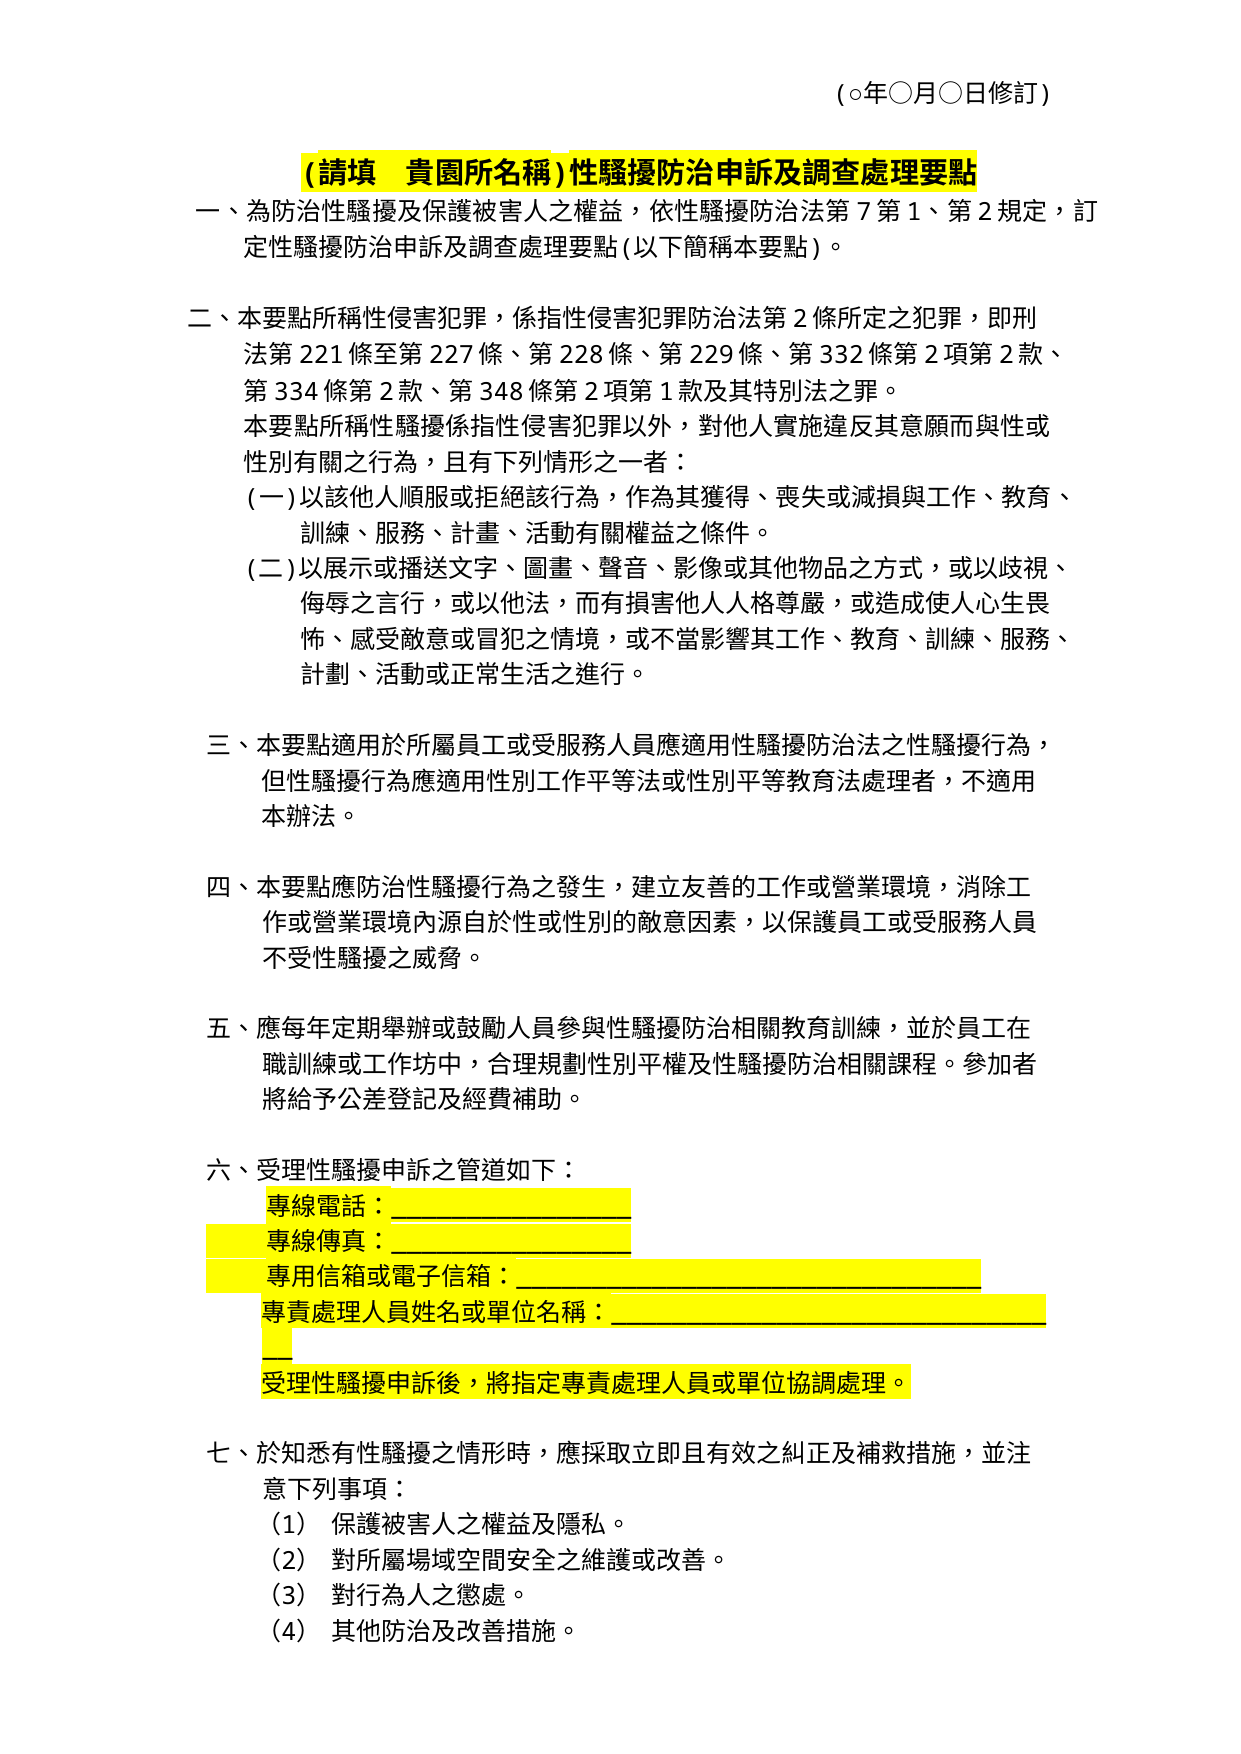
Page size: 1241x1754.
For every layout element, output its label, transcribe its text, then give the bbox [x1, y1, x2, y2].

text (請填 貴園所名稱)性騷擾防治申訴及調查處理要點 [225, 150, 1053, 192]
text 五、應每年定期舉辦或鼓勵人員參與性騷擾防治相關教育訓練，並於員工在職訓練或工作坊中，合理規劃性別平權及性騷擾防治相關課程。參加者將給予公差登記及經費補助。 [206, 1009, 1053, 1116]
text 二、本要點所稱性侵害犯罪，係指性侵害犯罪防治法第2條所定之犯罪，即刑法第221條至第227條、第228條、第229條、第332條第2項第2款、第334條第2款、第348條第2項第1款及其特別法之罪。 [187, 299, 1053, 407]
list 保護被害人之權益及隱私。 [256, 1505, 1053, 1541]
text (一)以該他人順服或拒絕該行為，作為其獲得、喪失或減損與工作、教育、訓練、服務、計畫、活動有關權益之條件。 [244, 478, 1053, 549]
list 對行為人之懲處。 [256, 1576, 1053, 1612]
text 受理性騷擾申訴後，將指定專責處理人員或單位協調處理。 [261, 1364, 1053, 1399]
text 七、於知悉有性騷擾之情形時，應採取立即且有效之糾正及補救措施，並注意下列事項： [206, 1434, 1053, 1505]
text 三、本要點適用於所屬員工或受服務人員應適用性騷擾防治法之性騷擾行為，但性騷擾行為應適用性別工作平等法或性別平等教育法處理者，不適用本辦法。 [206, 726, 1053, 832]
list 對所屬場域空間安全之維護或改善。 [256, 1541, 1053, 1576]
text 四、本要點應防治性騷擾行為之發生，建立友善的工作或營業環境，消除工作或營業環境內源自於性或性別的敵意因素，以保護員工或受服務人員不受性騷擾之威脅。 [206, 868, 1053, 974]
text 專用信箱或電子信箱：_______________________________ [206, 1257, 1053, 1293]
text 六、受理性騷擾申訴之管道如下： [206, 1151, 1053, 1187]
text 專責處理人員姓名或單位名稱：_______________________________ [261, 1293, 1053, 1364]
text 專線傳真：________________ [206, 1222, 1053, 1257]
text 本要點所稱性騷擾係指性侵害犯罪以外，對他人實施違反其意願而與性或性別有關之行為，且有下列情形之一者： [243, 407, 1053, 478]
text (二)以展示或播送文字、圖畫、聲音、影像或其他物品之方式，或以歧視、侮辱之言行，或以他法，而有損害他人人格尊嚴，或造成使人心生畏怖、感受敵意或冒犯之情境，或不當影響其工作、教育、訓練、服務、計劃、活動或正常生活之進行。 [244, 549, 1053, 691]
text 一、為防治性騷擾及保護被害人之權益，依性騷擾防治法第7第1、第2規定，訂定性騷擾防治申訴及調查處理要點(以下簡稱本要點)。 [196, 192, 1098, 263]
text 專線電話：________________ [206, 1187, 1053, 1222]
list 其他防治及改善措施。 [256, 1612, 1053, 1647]
